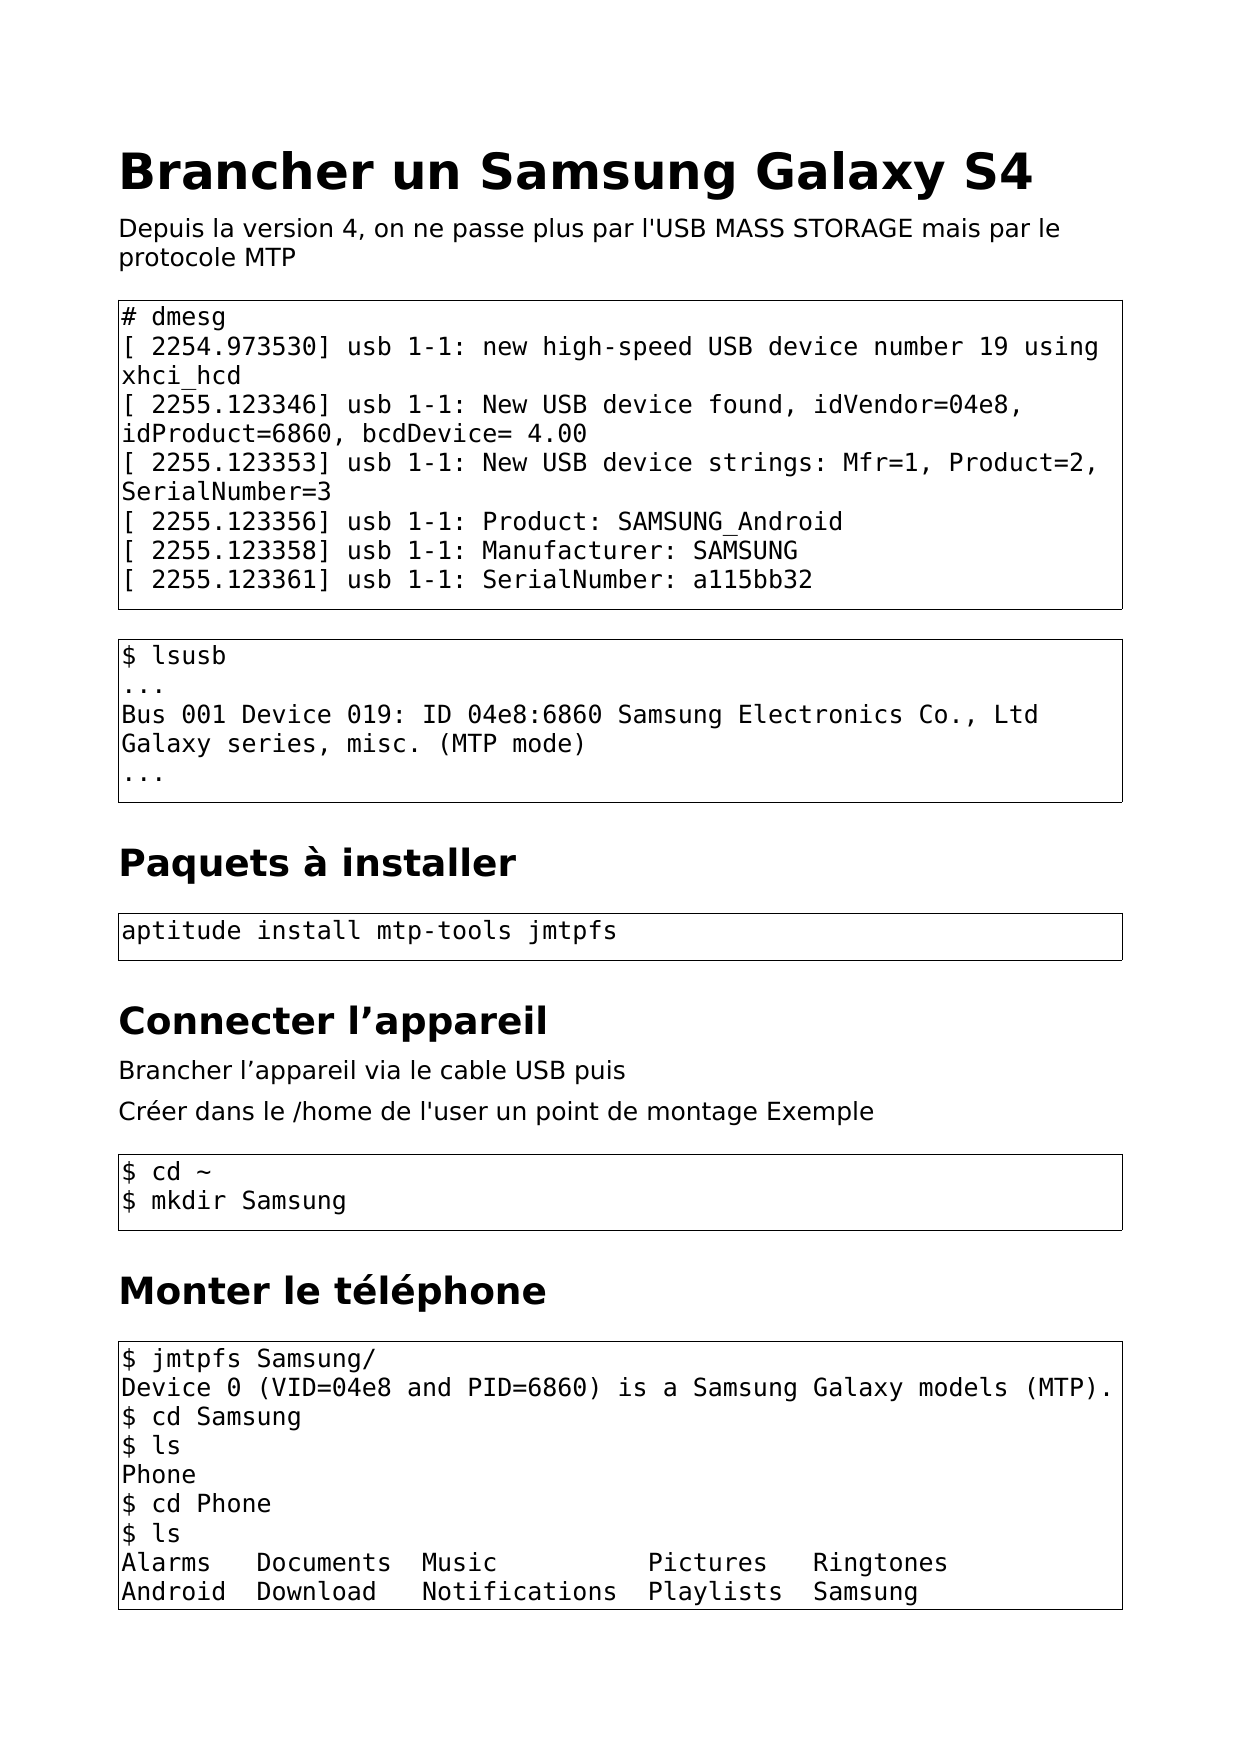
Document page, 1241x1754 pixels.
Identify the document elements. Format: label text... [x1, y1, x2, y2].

subtitle Paquets à installer [118, 842, 1122, 886]
table_header aptitude install mtp-tools jmtpfs [119, 914, 1122, 960]
table_header # dmesg [ 2254.973530] usb 1-1: new high-speed USB device number 19 using xhci_hcd [ 2255.123346] usb 1-1: New USB device found, idVendor=04e8, idProduct=6860, bcdDevice= 4.00 [ 2255.123353] usb 1-1: New USB device strings: Mfr=1, Product=2, SerialNumber=3 [ 2255.123356] usb 1-1: Product: SAMSUNG_Android [ 2255.123358] usb 1-1: Manufacturer: SAMSUNG [ 2255.123361] usb 1-1: SerialNumber: a115bb32 [119, 301, 1122, 609]
table_header $ lsusb ... Bus 001 Device 019: ID 04e8:6860 Samsung Electronics Co., Ltd Galaxy series, misc. (MTP mode) ... [119, 640, 1122, 802]
text Brancher l’appareil via le cable USB puis [118, 1056, 1122, 1085]
subtitle Brancher un Samsung Galaxy S4 [118, 143, 1122, 201]
text Depuis la version 4, on ne passe plus par l'USB MASS STORAGE mais par le protocole MTP [118, 214, 1122, 272]
subtitle Connecter l’appareil [118, 1000, 1122, 1043]
text Créer dans le /home de l'user un point de montage Exemple [118, 1097, 1122, 1127]
subtitle Monter le téléphone [118, 1270, 1122, 1313]
table_header $ cd ~ $ mkdir Samsung [119, 1155, 1122, 1230]
table_header $ jmtpfs Samsung/ Device 0 (VID=04e8 and PID=6860) is a Samsung Galaxy models (MTP). $ cd Samsung $ ls Phone $ cd Phone $ ls Alarms Documents Music Pictures Ringtones Android Download Notifications Playlists Samsung [119, 1342, 1122, 1609]
